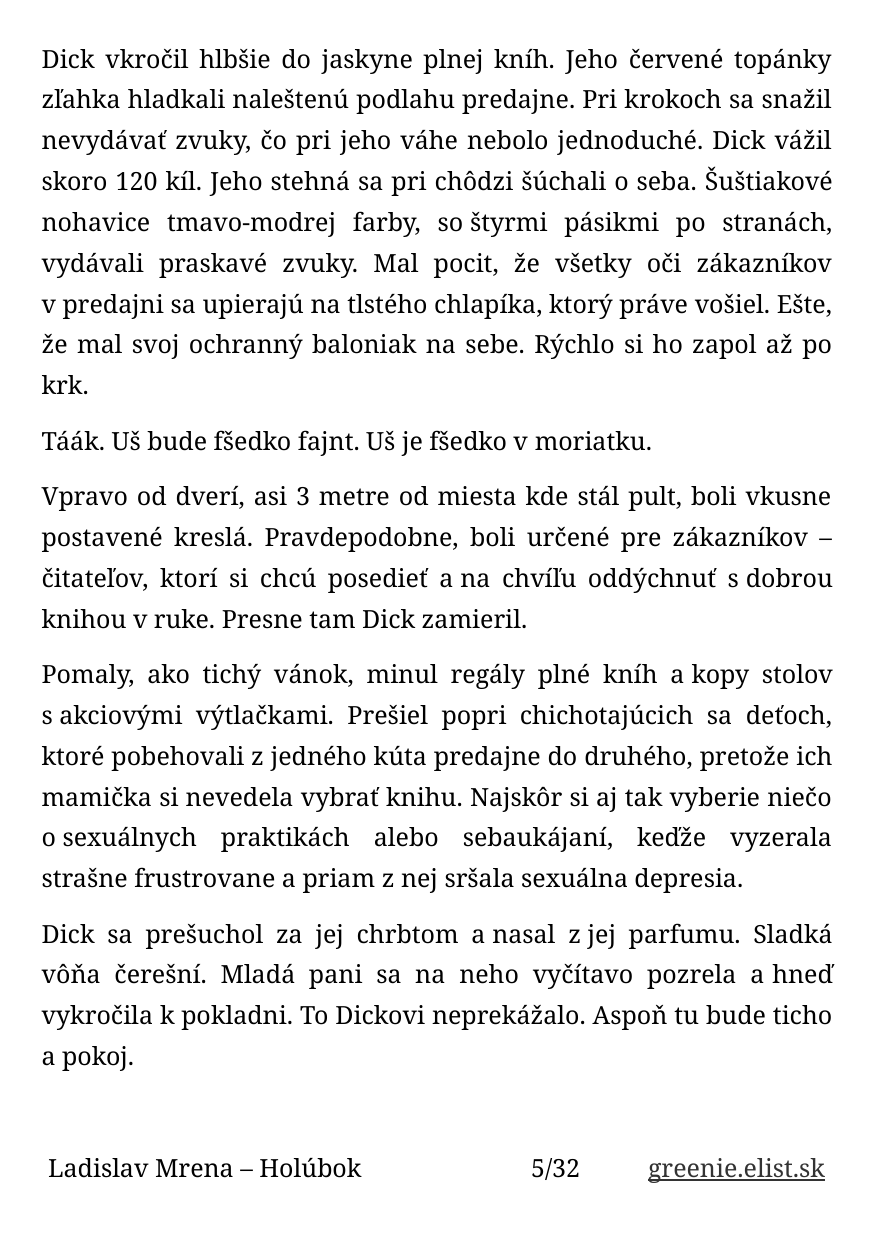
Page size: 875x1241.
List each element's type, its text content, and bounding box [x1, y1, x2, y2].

text Dick sa prešuchol za jej chrbtom a nasal z jej parfumu. Sladká vôňa čerešní. Mladá pani sa na neho vyčítavo pozrela a hneď vykročila k pokladni. To Dickovi neprekážalo. Aspoň tu bude ticho a pokoj. [41, 916, 833, 1073]
text Dick vkročil hlbšie do jaskyne plnej kníh. Jeho červené topánky zľahka hladkali naleštenú podlahu predajne. Pri krokoch sa snažil nevydávať zvuky, čo pri jeho váhe nebolo jednoduché. Dick vážil skoro 120 kíl. Jeho stehná sa pri chôdzi šúchali o seba. Šuštiakové nohavice tmavo-modrej farby, so štyrmi pásikmi po stranách, vydávali praskavé zvuky. Mal pocit, že všetky oči zákazníkov v predajni sa upierajú na tlstého chlapíka, ktorý práve vošiel. Ešte, že mal svoj ochranný baloniak na sebe. Rýchlo si ho zapol až po krk. [41, 41, 833, 402]
text Táák. Uš bude fšedko fajnt. Uš je fšedko v moriatku. [41, 423, 833, 457]
text Vpravo od dverí, asi 3 metre od miesta kde stál pult, boli vkusne postavené kreslá. Pravdepodobne, boli určené pre zákazníkov – čitateľov, ktorí si chcú posedieť a na chvíľu oddýchnuť s dobrou knihou v ruke. Presne tam Dick zamieril. [41, 479, 833, 635]
text Pomaly, ako tichý vánok, minul regály plné kníh a kopy stolov s akciovými výtlačkami. Prešiel popri chichotajúcich sa deťoch, ktoré pobehovali z jedného kúta predajne do druhého, pretože ich mamička si nevedela vybrať knihu. Najskôr si aj tak vyberie niečo o sexuálnych praktikách alebo sebaukájaní, keďže vyzerala strašne frustrovane a priam z nej sršala sexuálna depresia. [41, 657, 833, 895]
